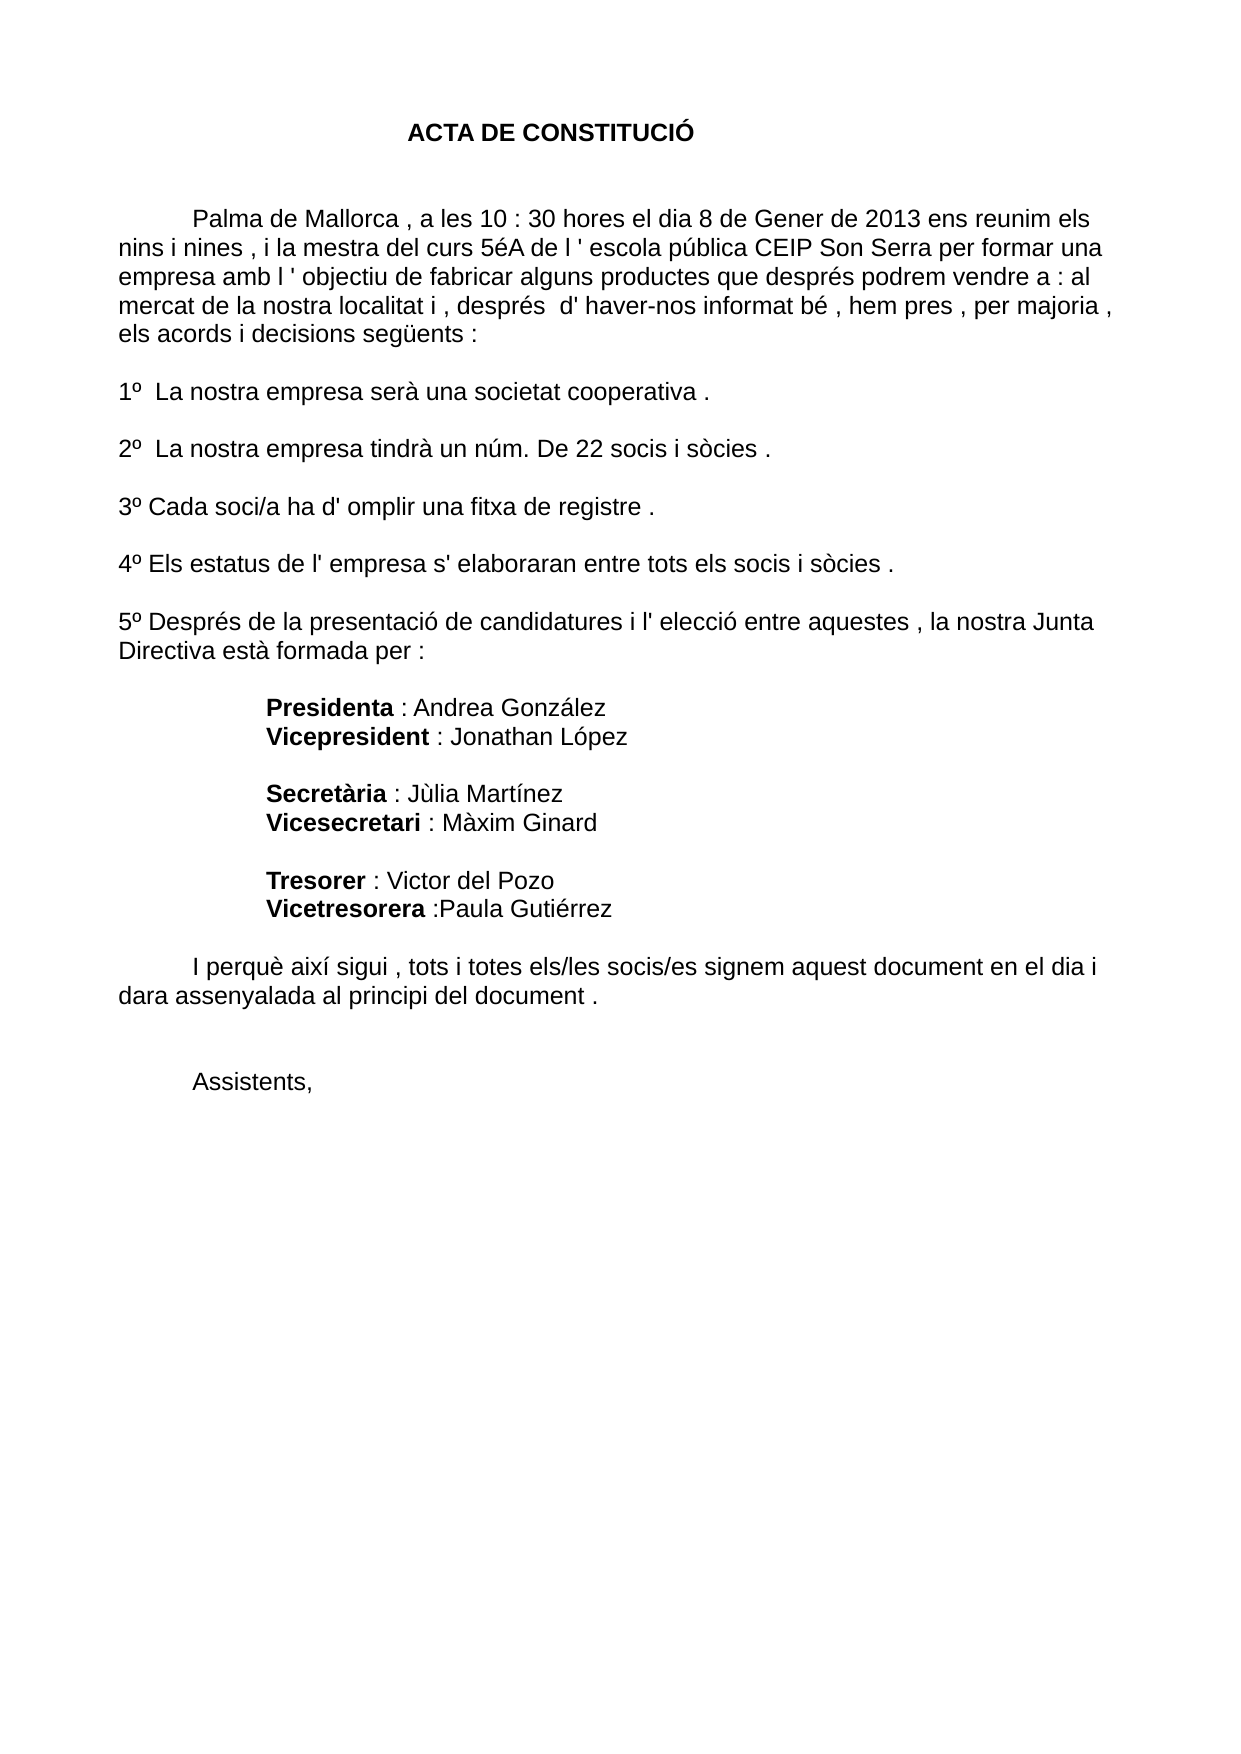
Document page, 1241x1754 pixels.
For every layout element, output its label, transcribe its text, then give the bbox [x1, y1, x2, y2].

text 3º Cada soci/a ha d' omplir una fitxa de registre . [118, 492, 1122, 521]
text Vicesecretari : Màxim Ginard [118, 808, 1122, 837]
text 5º Després de la presentació de candidatures i l' elecció entre aquestes , la nostra Junta Directiva està formada per : [118, 607, 1122, 664]
text ACTA DE CONSTITUCIÓ [118, 118, 1122, 147]
text 1º La nostra empresa serà una societat cooperativa . [118, 377, 1122, 406]
text I perquè així sigui , tots i totes els/les socis/es signem aquest document en el dia i dara assenyalada al principi del document . [118, 952, 1122, 1009]
text Vicetresorera :Paula Gutiérrez [118, 894, 1122, 923]
text Vicepresident : Jonathan López [118, 722, 1122, 751]
text Secretària : Jùlia Martínez [118, 779, 1122, 808]
text Presidenta : Andrea González [118, 693, 1122, 722]
text Tresorer : Victor del Pozo [118, 866, 1122, 894]
text 2º La nostra empresa tindrà un núm. De 22 socis i sòcies . [118, 434, 1122, 463]
text Assistents, [118, 1067, 1122, 1096]
text Palma de Mallorca , a les 10 : 30 hores el dia 8 de Gener de 2013 ens reunim els nins i nines , i la mestra del curs 5éA de l ' escola pública CEIP Son Serra per formar una empresa amb l ' objectiu de fabricar alguns productes que després podrem vendre a : al mercat de la nostra localitat i , després d' haver-nos informat bé , hem pres , per majoria , els acords i decisions següents : [118, 204, 1122, 348]
text 4º Els estatus de l' empresa s' elaboraran entre tots els socis i sòcies . [118, 549, 1122, 578]
